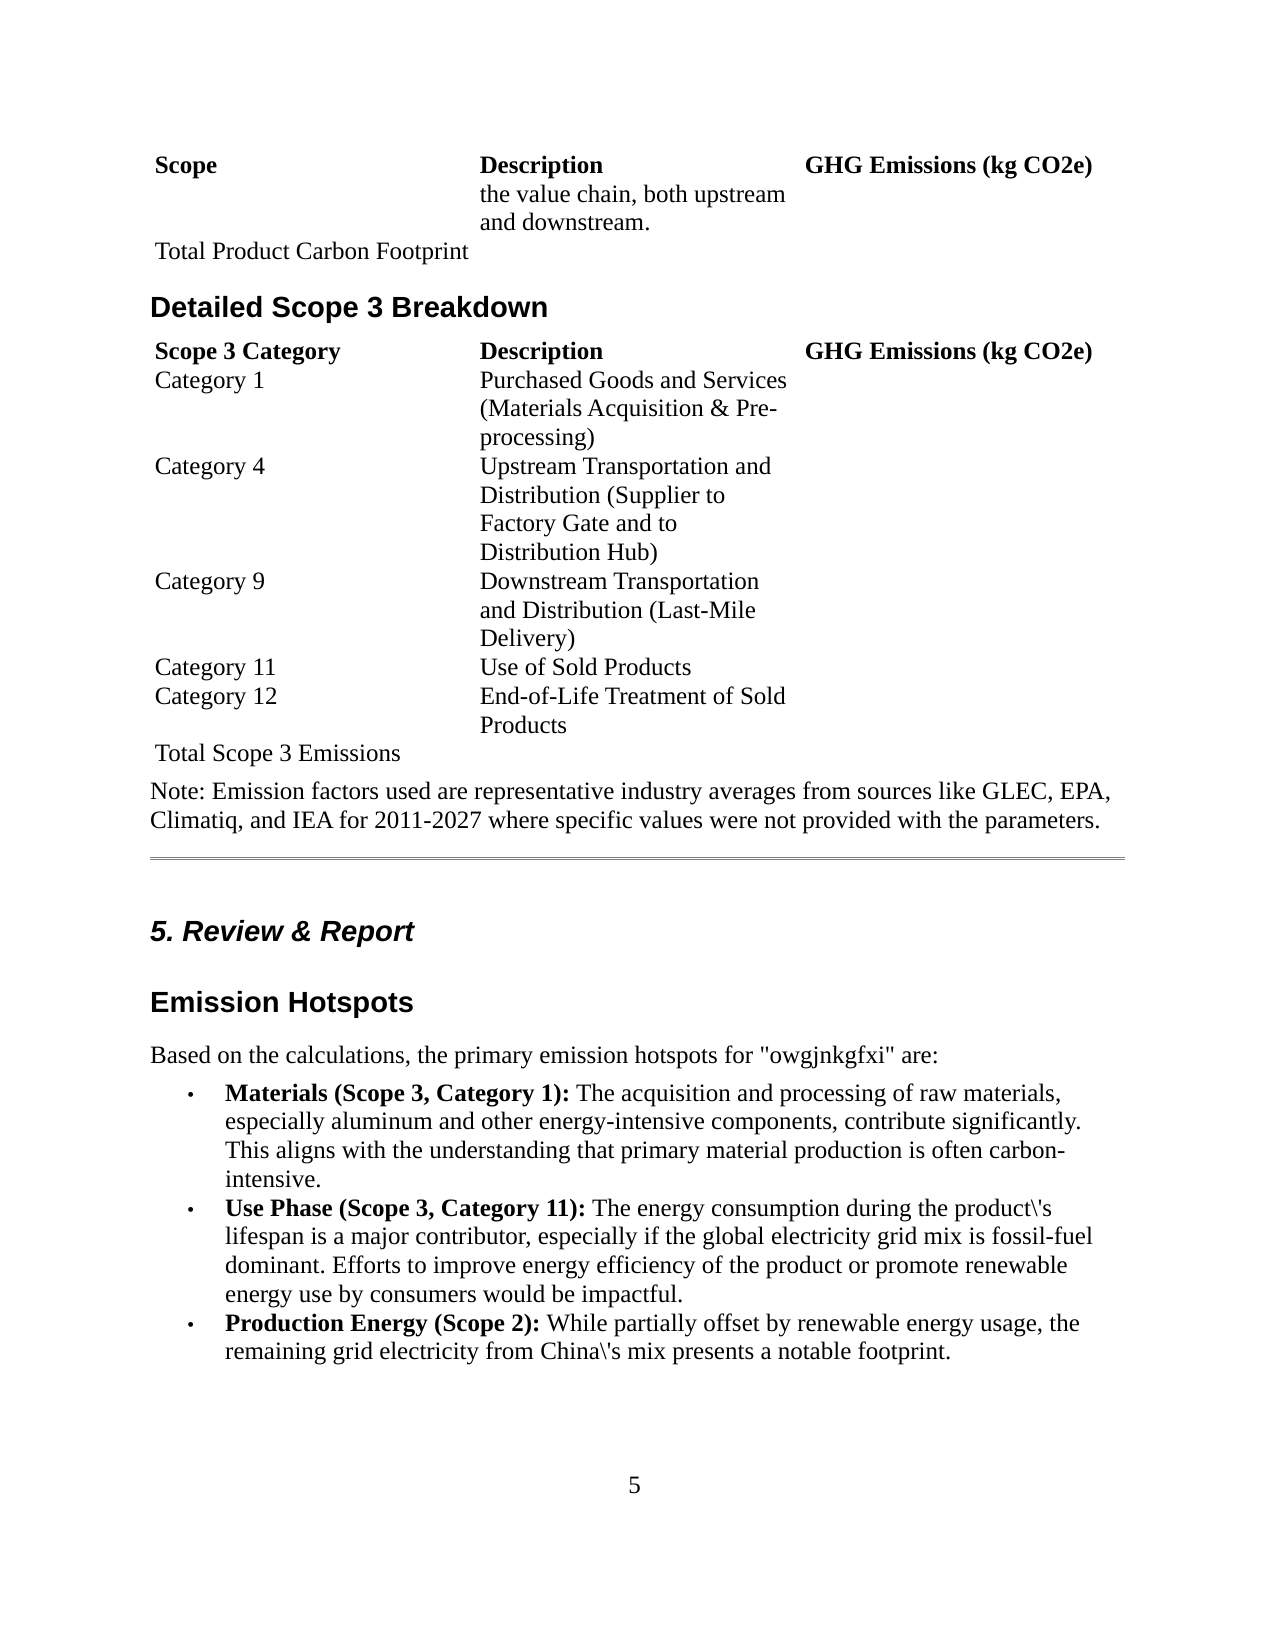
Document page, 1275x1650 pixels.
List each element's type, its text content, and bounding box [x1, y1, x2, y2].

table_cell Category 4 [150, 451, 475, 566]
table_cell Category 1 [150, 365, 475, 451]
table_cell Purchased Goods and Services (Materials Acquisition & Pre-processing) [475, 365, 800, 451]
table_cell Category 11 [150, 652, 475, 681]
table_cell Category 9 [150, 566, 475, 652]
table_cell [800, 566, 1125, 652]
list Use Phase (Scope 3, Category 11): The energy consumption during the product\'s lifespan is a major contributor, especially if the global electricity grid mix is fossil-fuel dominant. Efforts to improve energy efficiency of the product or promote renewable energy use by consumers would be impactful. [187, 1193, 1125, 1308]
subtitle 5. Review & Report [150, 914, 1125, 947]
table_header Description [475, 150, 800, 179]
table_cell [800, 365, 1125, 451]
table_header GHG Emissions (kg CO2e) [800, 336, 1125, 365]
table_header Scope [150, 150, 475, 179]
text Based on the calculations, the primary emission hotspots for "owgjnkgfxi" are: [150, 1040, 1125, 1069]
table_cell Downstream Transportation and Distribution (Last-Mile Delivery) [475, 566, 800, 652]
table_cell End-of-Life Treatment of Sold Products [475, 681, 800, 738]
table_header Description [475, 336, 800, 365]
list Production Energy (Scope 2): While partially offset by renewable energy usage, the remaining grid electricity from China\'s mix presents a notable footprint. [187, 1308, 1125, 1365]
table_header GHG Emissions (kg CO2e) [800, 150, 1125, 179]
subtitle Emission Hotspots [150, 985, 1125, 1018]
list Materials (Scope 3, Category 1): The acquisition and processing of raw materials, especially aluminum and other energy-intensive components, contribute significantly. This aligns with the understanding that primary material production is often carbon-intensive. [187, 1078, 1125, 1193]
table_cell [800, 236, 1125, 265]
table_cell Total Scope 3 Emissions [150, 739, 800, 767]
table_cell [150, 179, 475, 236]
table_cell Total Product Carbon Footprint [150, 236, 800, 265]
text Note: Emission factors used are representative industry averages from sources like GLEC, EPA, Climatiq, and IEA for 2011-2027 where specific values were not provided with the parameters. [150, 776, 1125, 834]
table_cell the value chain, both upstream and downstream. [475, 179, 800, 236]
table_cell [800, 652, 1125, 681]
table_cell Category 12 [150, 681, 475, 738]
table_cell Use of Sold Products [475, 652, 800, 681]
table_cell [800, 739, 1125, 767]
table_cell Upstream Transportation and Distribution (Supplier to Factory Gate and to Distribution Hub) [475, 451, 800, 566]
table_cell [800, 451, 1125, 566]
table_header Scope 3 Category [150, 336, 475, 365]
table_cell [800, 179, 1125, 236]
table_cell [800, 681, 1125, 738]
subtitle Detailed Scope 3 Breakdown [150, 290, 1125, 323]
